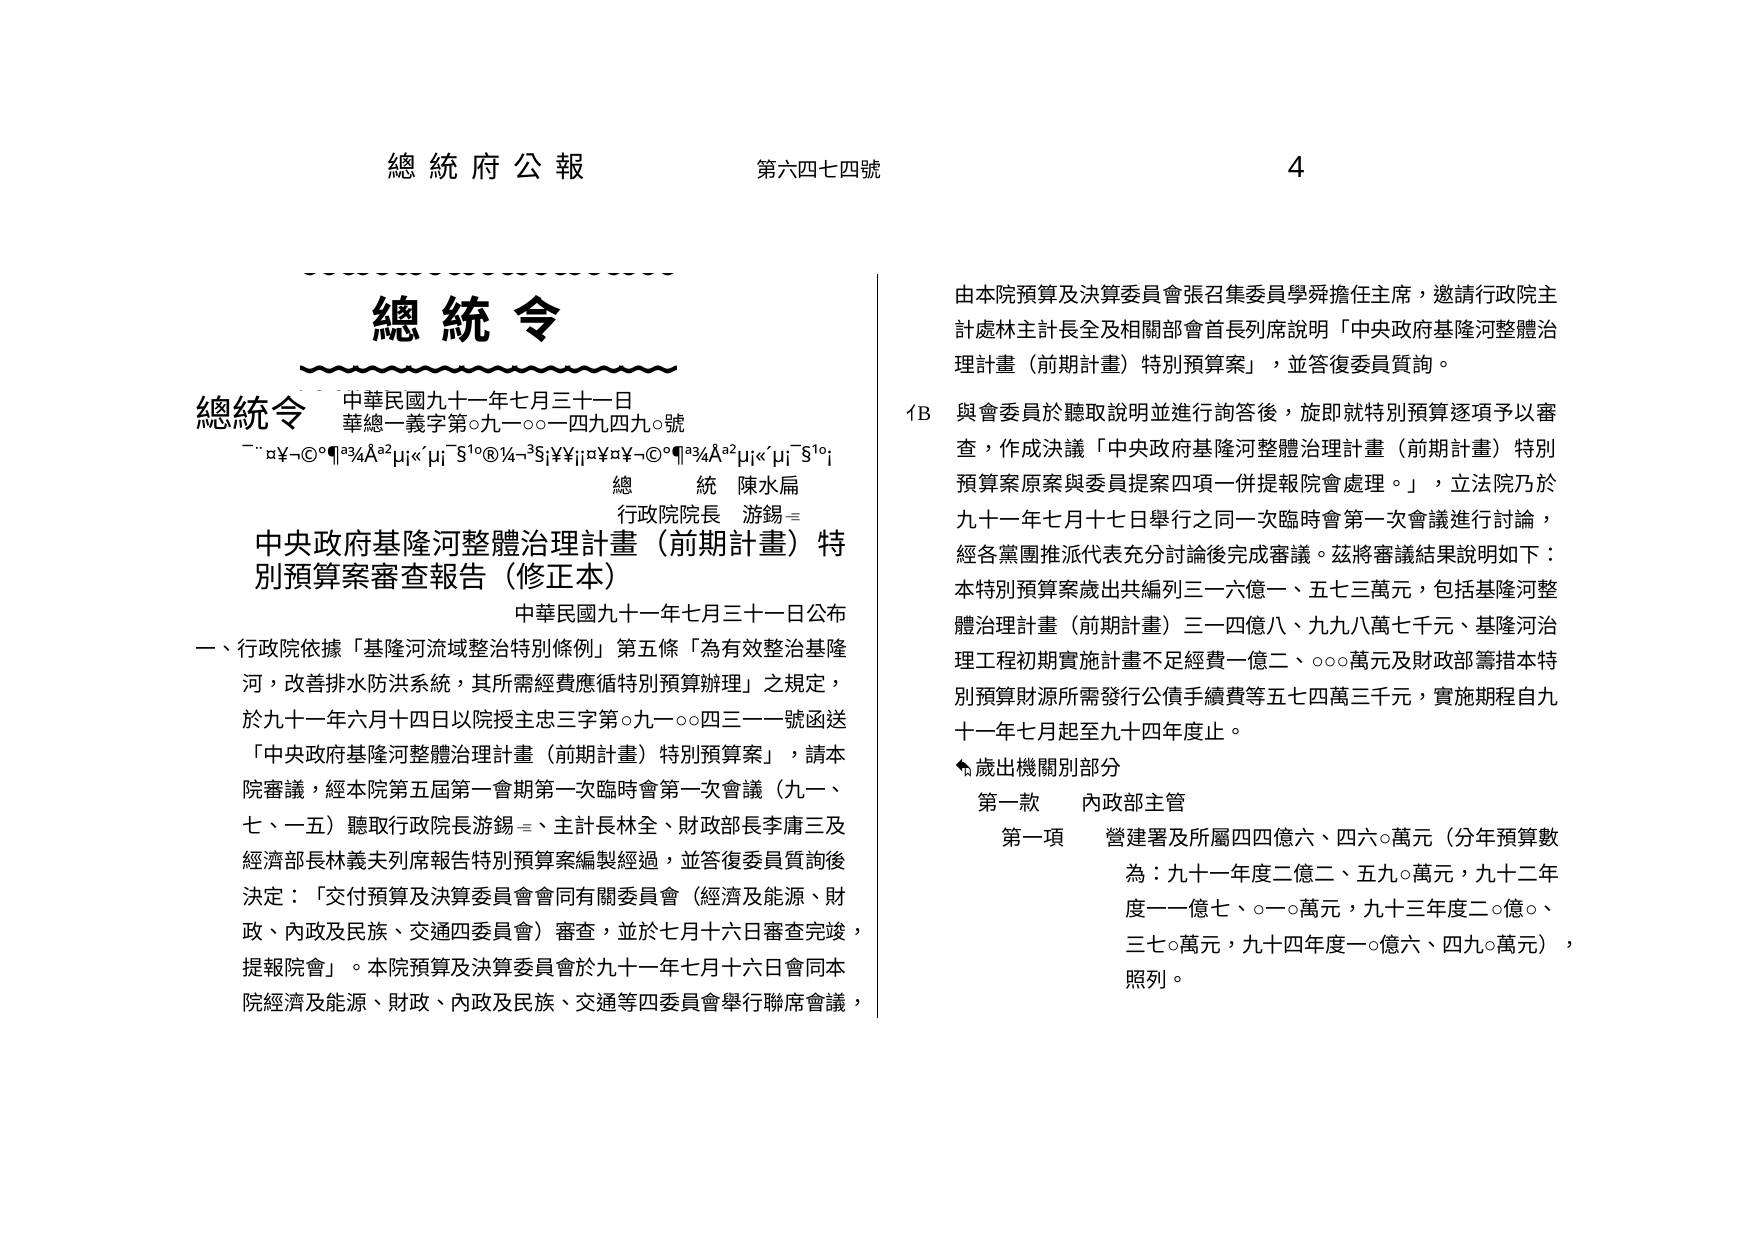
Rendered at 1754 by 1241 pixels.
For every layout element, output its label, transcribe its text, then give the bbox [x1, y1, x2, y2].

text 本特別預算案歲出共編列三一六億一、五七三萬元，包括基隆河整體治理計畫（前期計畫）三一四億八、九九八萬七千元、基隆河治理工程初期實施計畫不足經費一億二、○○○萬元及財政部籌措本特別預算財源所需發行公債手續費等五七四萬三千元，實施期程自九十一年七月起至九十四年度止。 歲出機關別部分 [954, 569, 1559, 782]
table_cell 總統令 [192, 390, 340, 436]
text 中華民國九十一年七月三十一日公布 [195, 594, 847, 628]
text 一、行政院依據「基隆河流域整治特別條例」第五條「為有效整治基隆河，改善排水防洪系統，其所需經費應循特別預算辦理」之規定，於九十一年六月十四日以院授主忠三字第○九一○○四三一一號函送「中央政府基隆河整體治理計畫（前期計畫）特別預算案」，請本院審議，經本院第五屆第一會期第一次臨時會第一次會議（九一、七、一五）聽取行政院長游錫、主計長林全、財政部長李庸三及經濟部長林義夫列席報告特別預算案編製經過，並答復委員質詢後決定：「交付預算及決算委員會會同有關委員會（經濟及能源、財政、內政及民族、交通四委員會）審查，並於七月十六日審查完竣，提報院會」。本院預算及決算委員會於九十一年七月十六日會同本院經濟及能源、財政、內政及民族、交通等四委員會舉行聯席會議，由本院預算及決算委員會張召集委員學舜擔任主席，邀請行政院主計處林主計長全及相關部會首長列席說明「中央政府基隆河整體治理計畫（前期計畫）特別預算案」，並答復委員質詢。 [195, 628, 847, 1017]
list 與會委員於聽取說明並進行詢答後，旋即就特別預算逐項予以審查，作成決議「中央政府基隆河整體治理計畫（前期計畫）特別預算案原案與委員提案四項一併提報院會處理。」，立法院乃於九十一年七月十七日舉行之同一次臨時會第一次會議進行討論，經各黨團推派代表充分討論後完成審議。茲將審議結果說明如下： [907, 392, 1559, 569]
table_header [192, 274, 297, 299]
text 第一款 內政部主管 [977, 782, 1559, 817]
table_cell 中華民國九十一年七月三十一日 華總一義字第○九一○○一四九四九○號 [340, 390, 852, 436]
table_header ﹏﹏﹏﹏﹏﹏﹏﹏﹏ [297, 274, 680, 299]
table_header [680, 274, 852, 299]
table_cell [680, 299, 852, 349]
table_cell [192, 299, 297, 349]
table_cell 總統令 [297, 299, 680, 349]
text ¯¨¤¥¬©°¶ª¾Åª²­µ¡«´­µ¡¯§¹º®¼¬³§¡­¥¥¡¡¤¥¤¥¬©°¶ª¾Åª²­µ¡«´­µ¡¯§¹º¡ [195, 436, 847, 469]
table_cell [680, 349, 852, 390]
table_cell ﹏﹏﹏﹏﹏﹏﹏﹏﹏ [297, 349, 680, 390]
text 一、行政院依據「基隆河流域整治特別條例」第五條「為有效整治基隆河，改善排水防洪系統，其所需經費應循特別預算辦理」之規定，於九十一年六月十四日以院授主忠三字第○九一○○四三一一號函送「中央政府基隆河整體治理計畫（前期計畫）特別預算案」，請本院審議，經本院第五屆第一會期第一次臨時會第一次會議（九一、七、一五）聽取行政院長游錫、主計長林全、財政部長李庸三及經濟部長林義夫列席報告特別預算案編製經過，並答復委員質詢後決定：「交付預算及決算委員會會同有關委員會（經濟及能源、財政、內政及民族、交通四委員會）審查，並於七月十六日審查完竣，提報院會」。本院預算及決算委員會於九十一年七月十六日會同本院經濟及能源、財政、內政及民族、交通等四委員會舉行聯席會議，由本院預算及決算委員會張召集委員學舜擔任主席，邀請行政院主計處林主計長全及相關部會首長列席說明「中央政府基隆河整體治理計畫（前期計畫）特別預算案」，並答復委員質詢。 [907, 274, 1559, 380]
table_cell [192, 349, 297, 390]
text 行政院院長 游錫 [195, 503, 800, 528]
text 第一項 營建署及所屬四四億六、四六○萬元（分年預算數為：九十一年度二億二、五九○萬元，九十二年度一一億七、○一○萬元，九十三年度二○億○、三七○萬元，九十四年度一○億六、四九○萬元），照列。 [1001, 817, 1559, 994]
text 總 統 陳水扁 [195, 474, 800, 499]
text 中央政府基隆河整體治理計畫（前期計畫）特別預算案審查報告（修正本） [254, 528, 847, 594]
